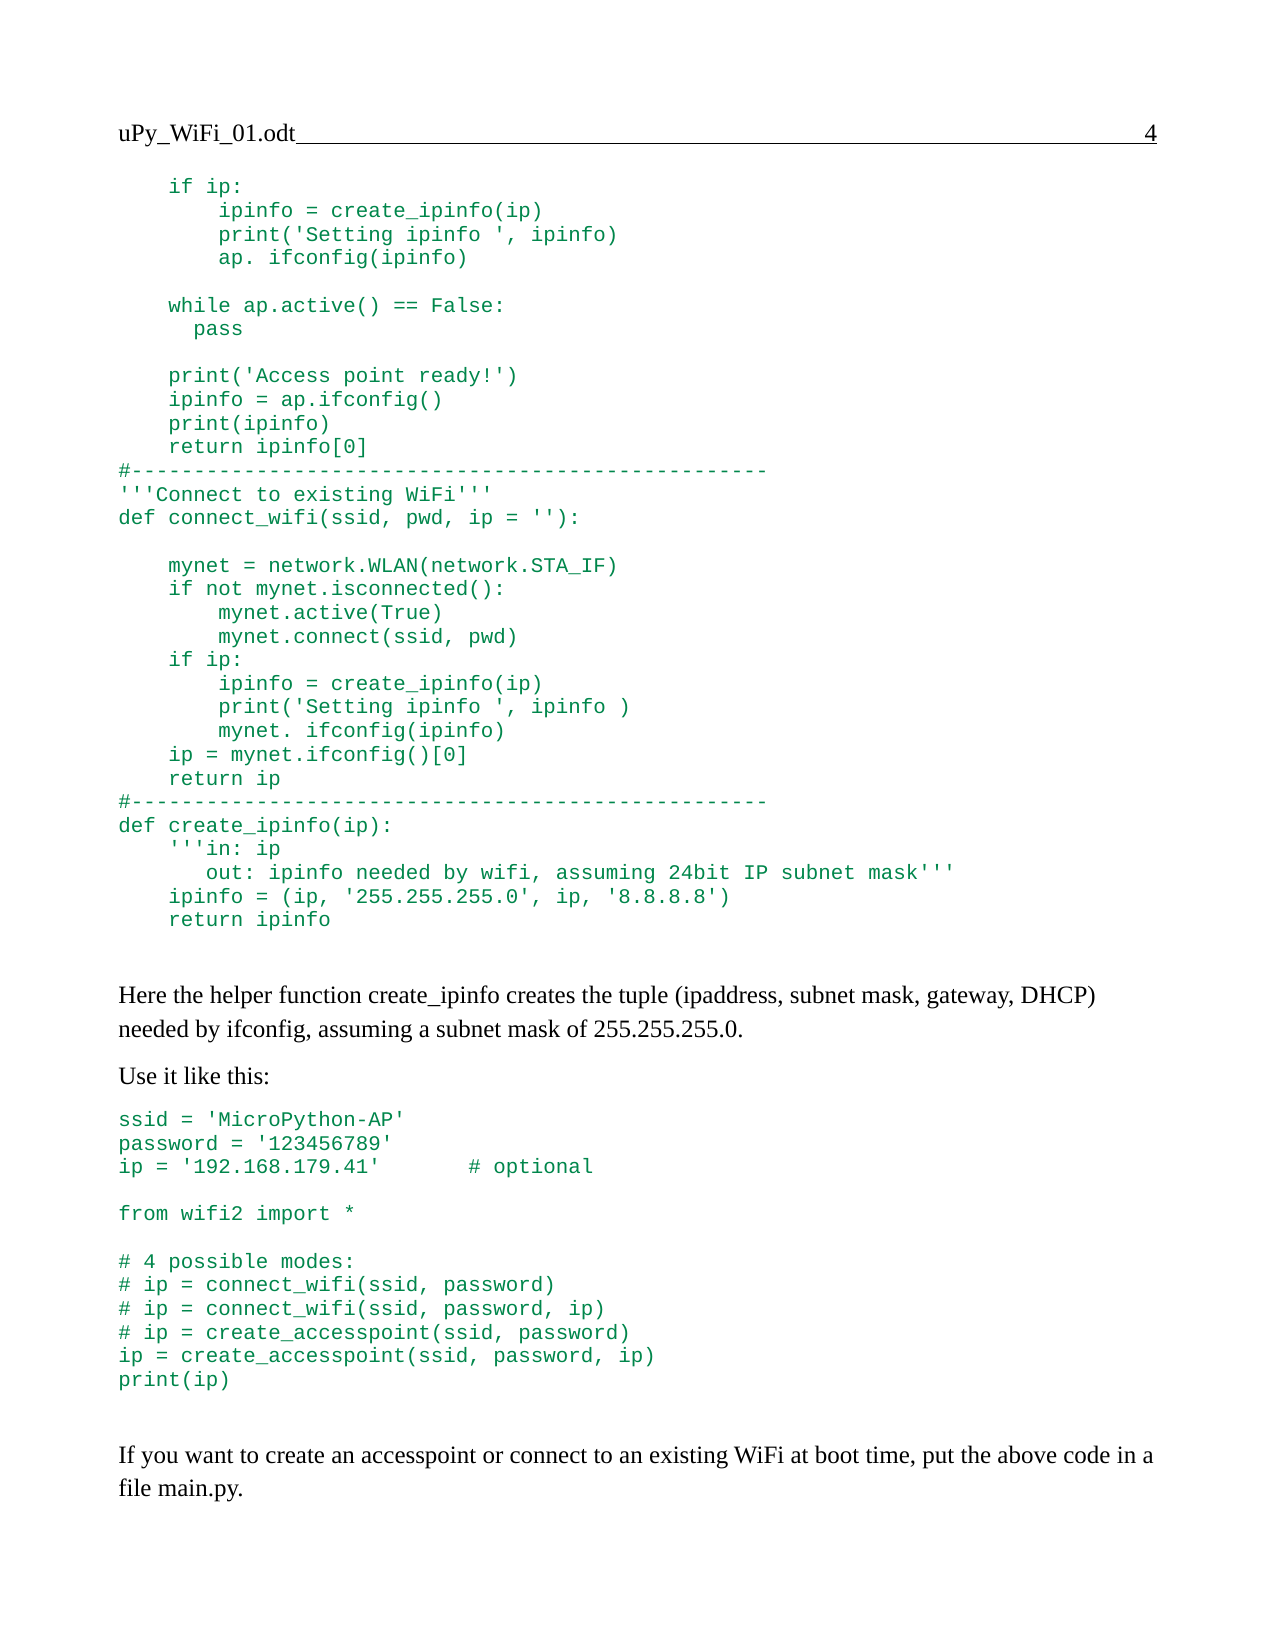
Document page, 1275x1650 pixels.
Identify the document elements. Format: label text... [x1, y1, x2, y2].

list # 4 possible modes: [118, 1251, 1157, 1274]
list print(ip) [118, 1369, 1157, 1393]
list #--------------------------------------------------- [118, 460, 1157, 484]
list if ip: [118, 649, 1157, 673]
list while ap.active() == False: [118, 294, 1157, 318]
list #--------------------------------------------------- [118, 791, 1157, 815]
list from wifi2 import * [118, 1203, 1157, 1227]
list return ipinfo [118, 909, 1157, 933]
list '''in: ip [118, 838, 1157, 862]
list # ip = connect_wifi(ssid, password) [118, 1274, 1157, 1298]
list mynet. ifconfig(ipinfo) [118, 720, 1157, 744]
list def connect_wifi(ssid, pwd, ip = ''): [118, 507, 1157, 531]
list print('Setting ipinfo ', ipinfo ) [118, 697, 1157, 720]
list ssid = 'MicroPython-AP' [118, 1109, 1157, 1132]
list print('Access point ready!') [118, 366, 1157, 389]
list print('Setting ipinfo ', ipinfo) [118, 224, 1157, 247]
list # ip = connect_wifi(ssid, password, ip) [118, 1298, 1157, 1322]
list mynet.connect(ssid, pwd) [118, 626, 1157, 649]
list ip = '192.168.179.41' # optional [118, 1156, 1157, 1180]
text Here the helper function create_ipinfo creates the tuple (ipaddress, subnet mask, gateway, DHCP) needed by ifconfig, assuming a subnet mask of 255.255.255.0. [118, 981, 1157, 1042]
list print(ipinfo) [118, 413, 1157, 436]
list mynet.active(True) [118, 602, 1157, 626]
list ip = mynet.ifconfig()[0] [118, 744, 1157, 767]
text Use it like this: [118, 1061, 1157, 1090]
text If you want to create an accesspoint or connect to an existing WiFi at boot time, put the above code in a file main.py. [118, 1440, 1157, 1502]
list ap. ifconfig(ipinfo) [118, 247, 1157, 271]
list return ip [118, 767, 1157, 791]
list ipinfo = (ip, '255.255.255.0', ip, '8.8.8.8') [118, 886, 1157, 909]
list password = '123456789' [118, 1132, 1157, 1156]
list mynet = network.WLAN(network.STA_IF) [118, 555, 1157, 578]
list out: ipinfo needed by wifi, assuming 24bit IP subnet mask''' [118, 862, 1157, 886]
list return ipinfo[0] [118, 436, 1157, 460]
list ipinfo = ap.ifconfig() [118, 389, 1157, 413]
list '''Connect to existing WiFi''' [118, 484, 1157, 507]
list pass [118, 318, 1157, 342]
list ipinfo = create_ipinfo(ip) [118, 200, 1157, 224]
list ipinfo = create_ipinfo(ip) [118, 673, 1157, 697]
list # ip = create_accesspoint(ssid, password) [118, 1322, 1157, 1345]
list if not mynet.isconnected(): [118, 578, 1157, 602]
list if ip: [118, 176, 1157, 200]
list def create_ipinfo(ip): [118, 815, 1157, 838]
list ip = create_accesspoint(ssid, password, ip) [118, 1345, 1157, 1369]
